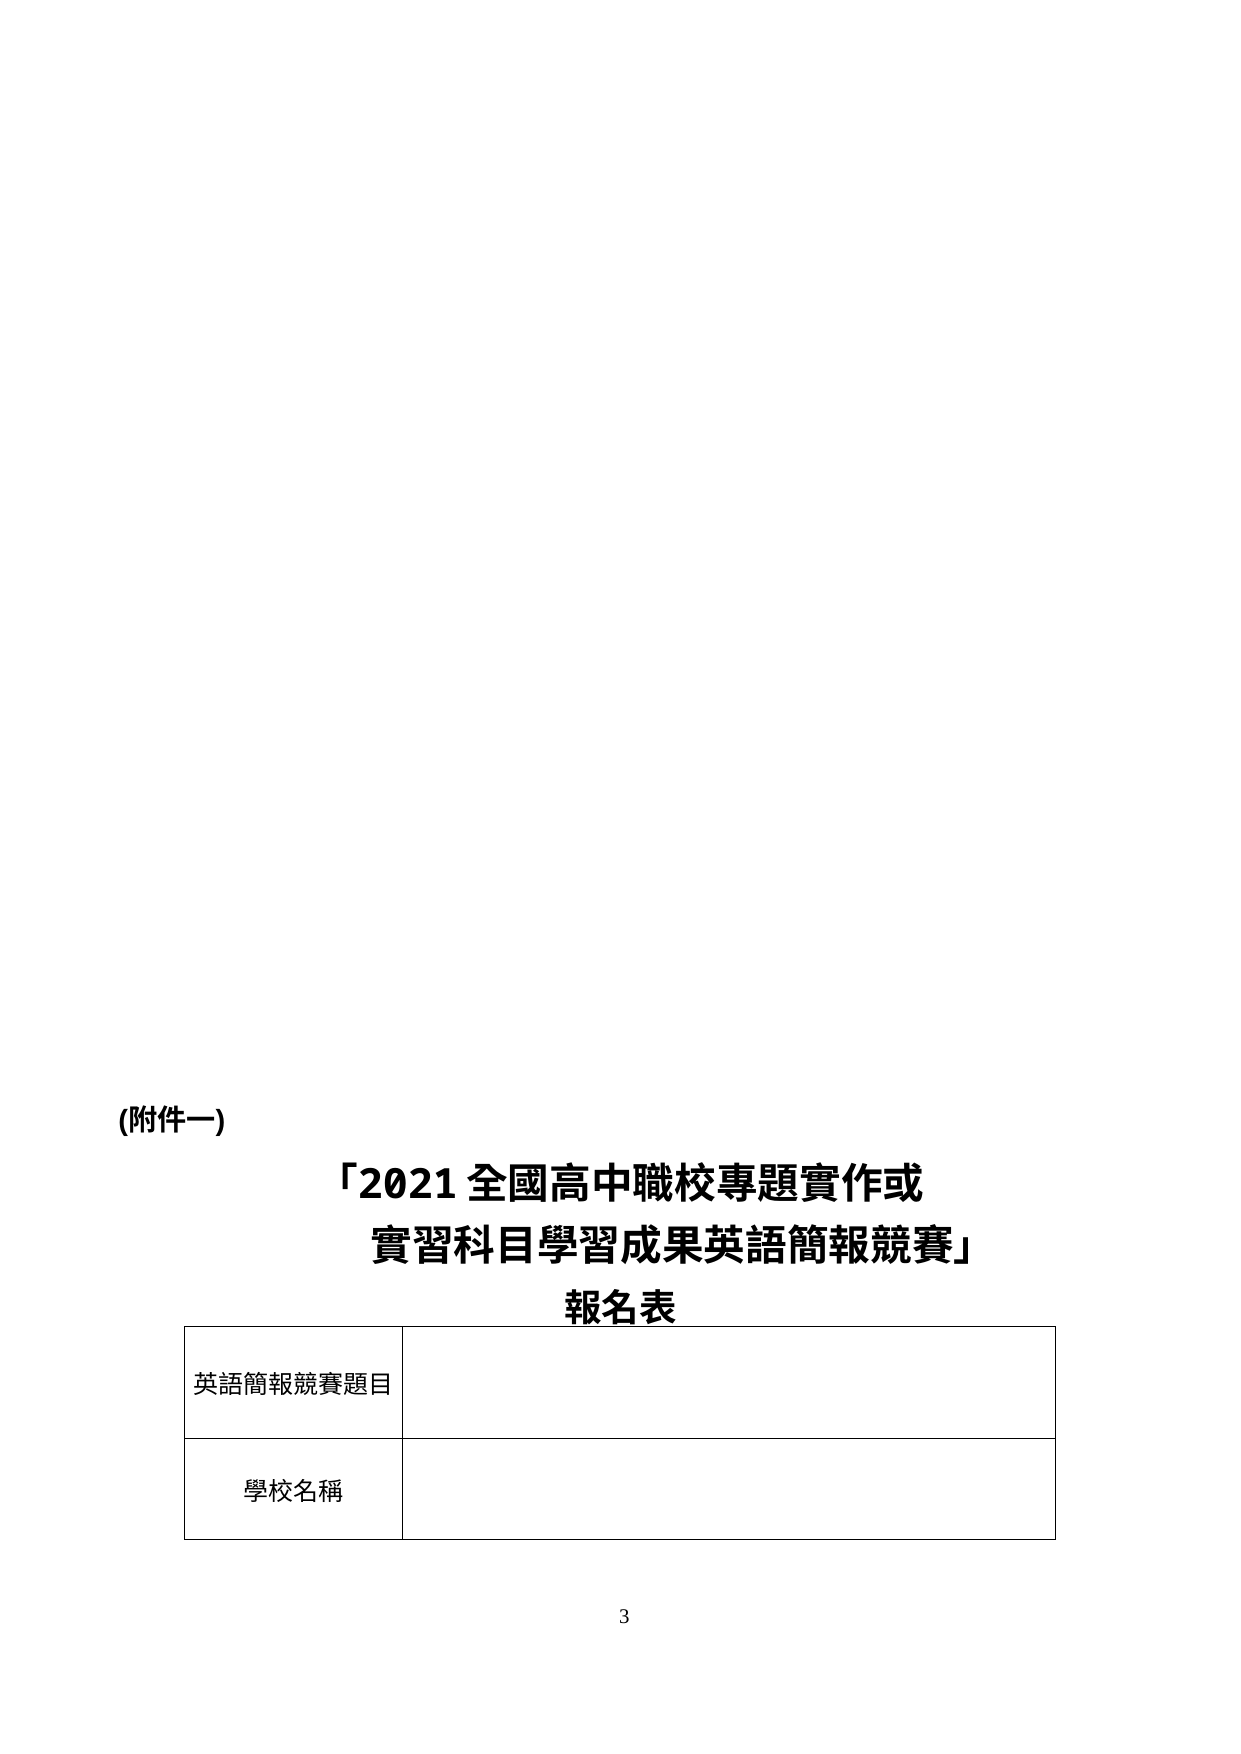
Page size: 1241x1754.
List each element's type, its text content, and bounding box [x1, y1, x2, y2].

text 「2021全國高中職校專題實作或 [118, 1138, 1122, 1201]
text 實習科目學習成果英語簡報競賽」 [118, 1201, 1122, 1263]
table_header 英語簡報競賽題目 [185, 1327, 402, 1438]
text 報名表 [118, 1263, 1122, 1326]
table_header [118, 96, 955, 1096]
table_header [403, 1327, 1055, 1438]
text (附件一) [118, 1096, 1122, 1138]
table_cell [403, 1439, 1055, 1539]
table_cell 學校名稱 [185, 1439, 402, 1539]
